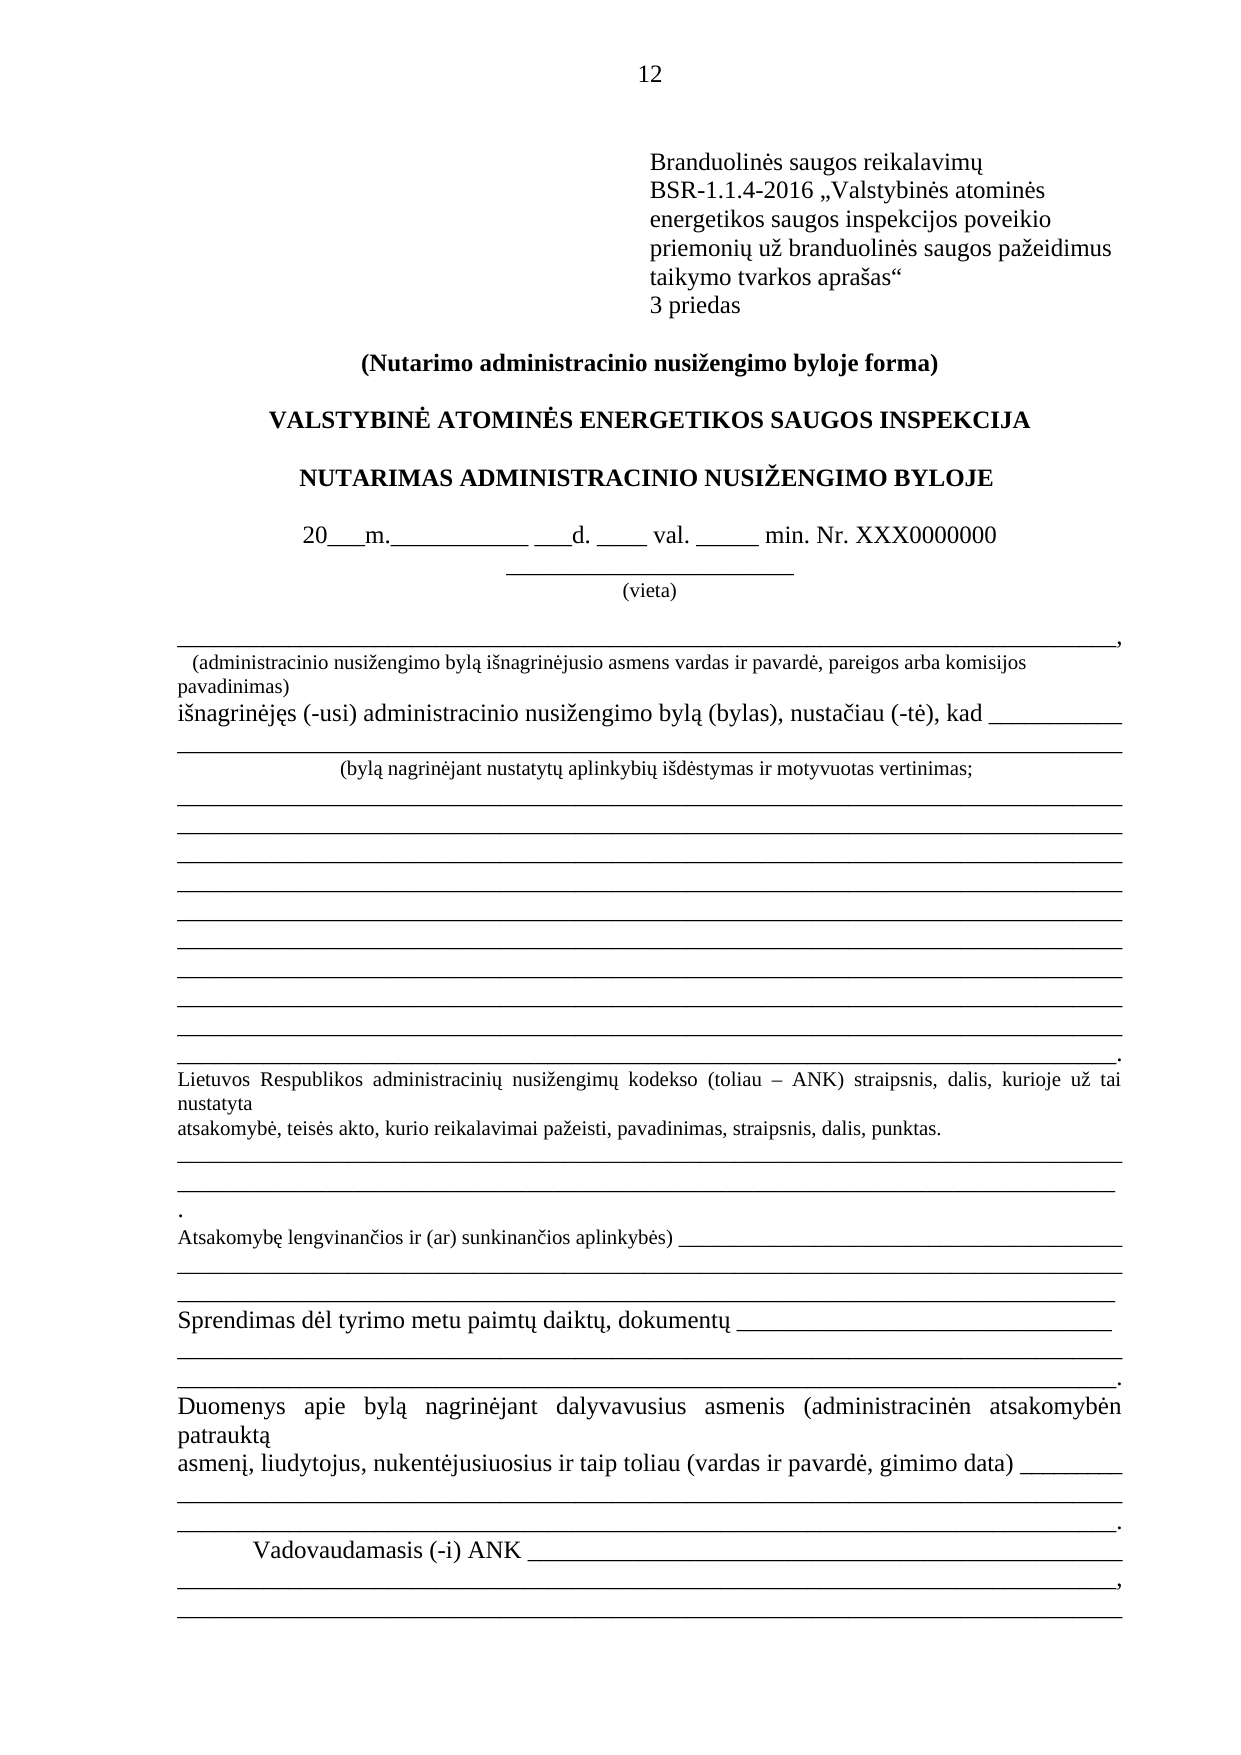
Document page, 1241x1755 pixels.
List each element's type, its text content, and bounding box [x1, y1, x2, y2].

text 20___m.___________ ___d. ____ val. _____ min. Nr. XXX0000000 [177, 521, 1122, 549]
text BSR-1.1.4-2016 „Valstybinės atominės [649, 176, 1122, 204]
text (bylą nagrinėjant nustatytų aplinkybių išdėstymas ir motyvuotas vertinimas; [177, 756, 1122, 780]
text branduolinės saugos reikalavimų [649, 147, 1122, 176]
text priemonių už branduolinės saugos pažeidimus [649, 233, 1122, 262]
text (vieta) [177, 578, 1122, 602]
text 3 priedas [649, 291, 1122, 319]
text (administracinio nusižengimo bylą išnagrinėjusio asmens vardas ir pavardė, pareigos arba komisijos pavadinimas) [177, 650, 1122, 698]
text NUTARIMAS ADMINISTRACINIO NUSIŽENGIMO BYLOJE [177, 463, 1122, 492]
text Lietuvos Respublikos administracinių nusižengimų kodekso (toliau – ANK) straipsnis, dalis, kurioje už tai nustatyta [177, 1067, 1122, 1115]
text . [177, 1038, 1122, 1067]
text atsakomybė, teisės akto, kurio reikalavimai pažeisti, pavadinimas, straipsnis, dalis, punktas. [177, 1115, 1122, 1139]
text (Nutarimo administracinio nusižengimo byloje forma) [177, 348, 1122, 377]
text ___________________________________________________________________________ [177, 1276, 1122, 1305]
text energetikos saugos inspekcijos poveikio [649, 204, 1122, 233]
text asmenį, liudytojus, nukentėjusiuosius ir taip toliau (vardas ir pavardė, gimimo data) [177, 1448, 1122, 1477]
text Duomenys apie bylą nagrinėjant dalyvavusius asmenis (administracinėn atsakomybėn patrauktą [177, 1391, 1122, 1448]
text Sprendimas dėl tyrimo metu paimtų daiktų, dokumentų ______________________________ [177, 1305, 1122, 1333]
text . [177, 1506, 1122, 1535]
text VALSTYBINĖ ATOMINĖS ENERGETIKOS SAUGOS INSPEKCIJA [177, 406, 1122, 434]
text , [177, 1563, 1122, 1592]
text _______________________ [177, 549, 1122, 578]
text ___________________________________________________________________________ . [177, 1166, 1122, 1223]
text . [177, 1362, 1122, 1391]
text išnagrinėjęs (-usi) administracinio nusižengimo bylą (bylas), nustačiau (-tė), kad [177, 698, 1122, 727]
text Vadovaudamasis (-i) ANK [177, 1535, 1122, 1563]
text taikymo tvarkos aprašas“ [649, 262, 1122, 291]
text , [177, 621, 1122, 650]
text Atsakomybę lengvinančios ir (ar) sunkinančios aplinkybės) [177, 1223, 1122, 1250]
